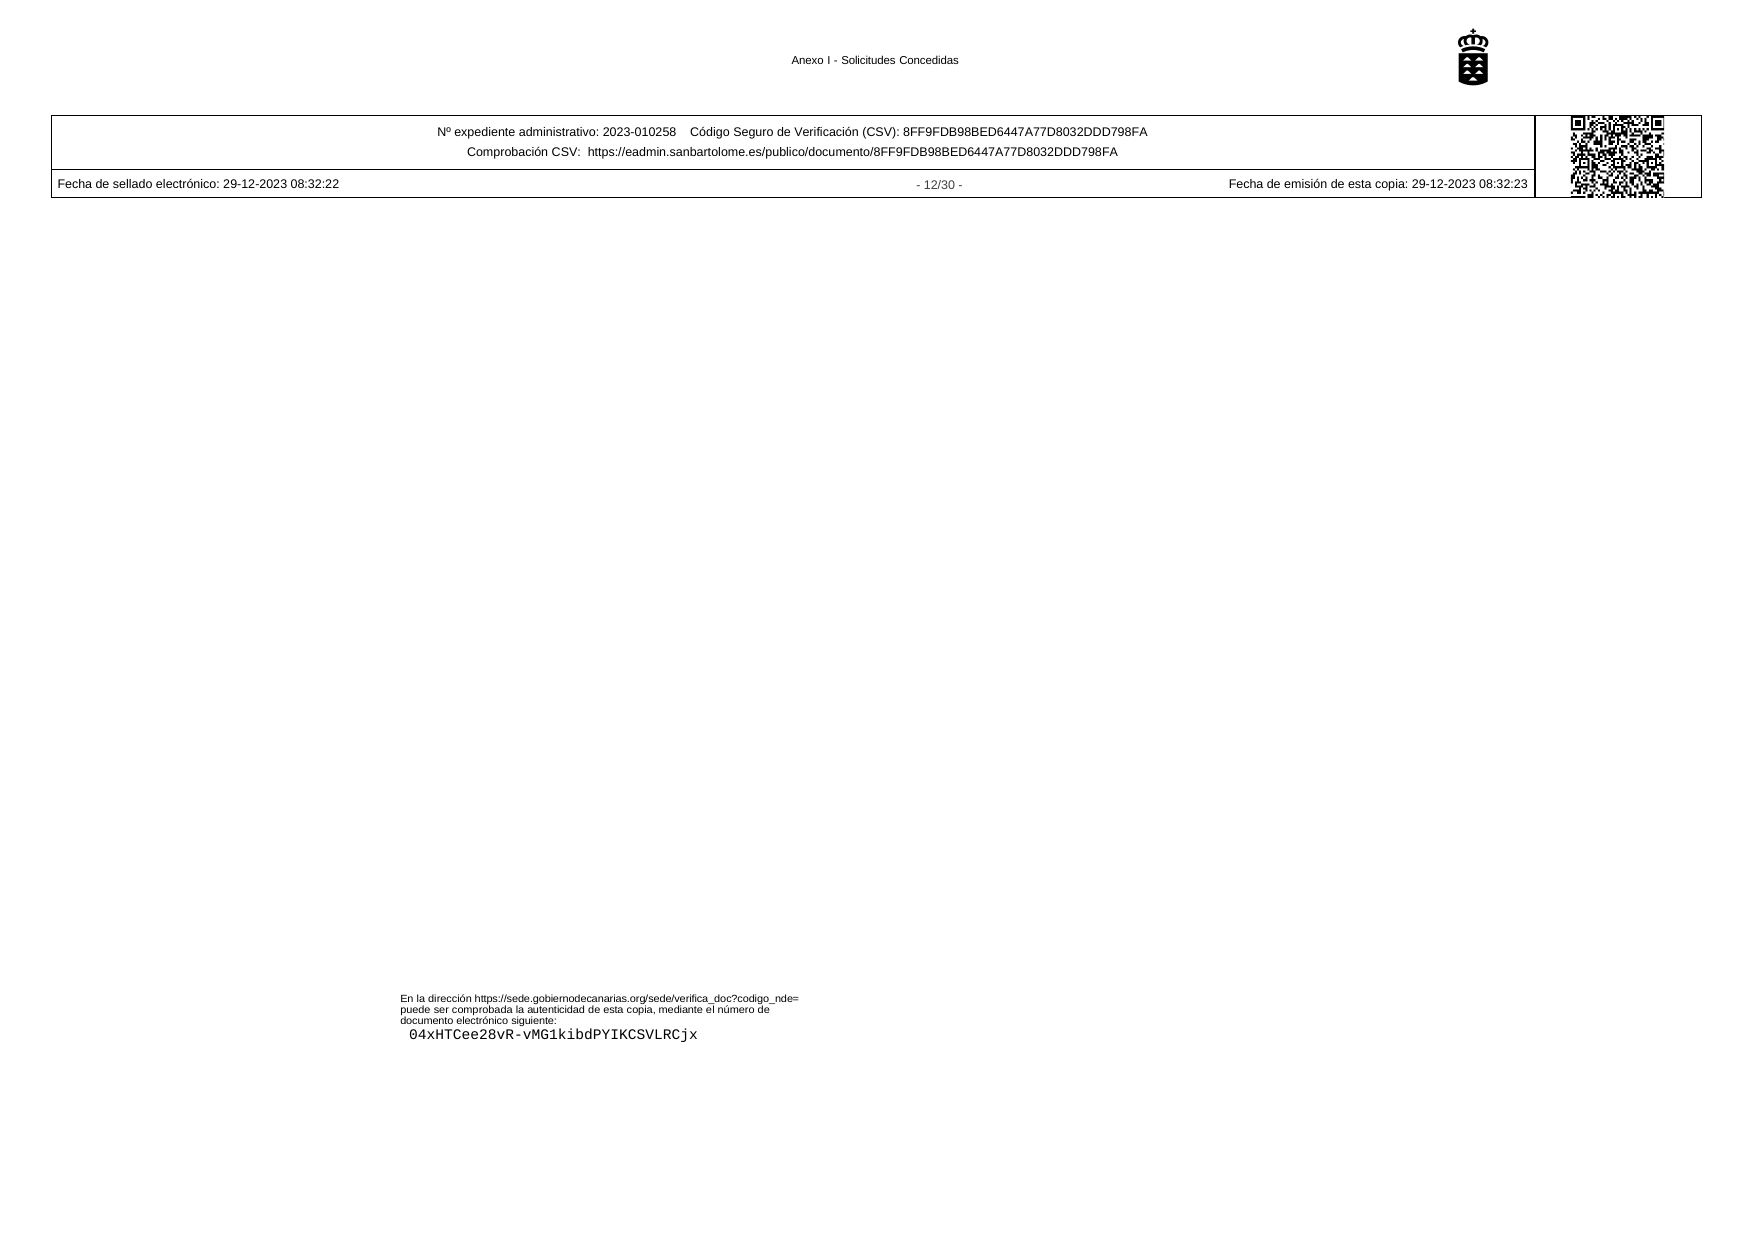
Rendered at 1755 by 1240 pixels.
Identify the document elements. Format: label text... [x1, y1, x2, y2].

table_cell Nº expediente administrativo: 2023-010258 Código Seguro de Verificación (CSV): 8FF9FDB98BED6447A77D8032DDD798FA Comprobación CSV: https://eadmin.sanbartolome.es/publico/documento/8FF9FDB98BED6447A77D8032DDD798FA [52, 116, 1534, 169]
table_header [1665, 116, 1701, 197]
table_header [1536, 116, 1570, 197]
table_cell Fecha de sellado electrónico: 29-12-2023 08:32:22 - 12/30 - Fecha de emisión de esta copia: 29-12-2023 08:32:23 [52, 170, 1534, 197]
